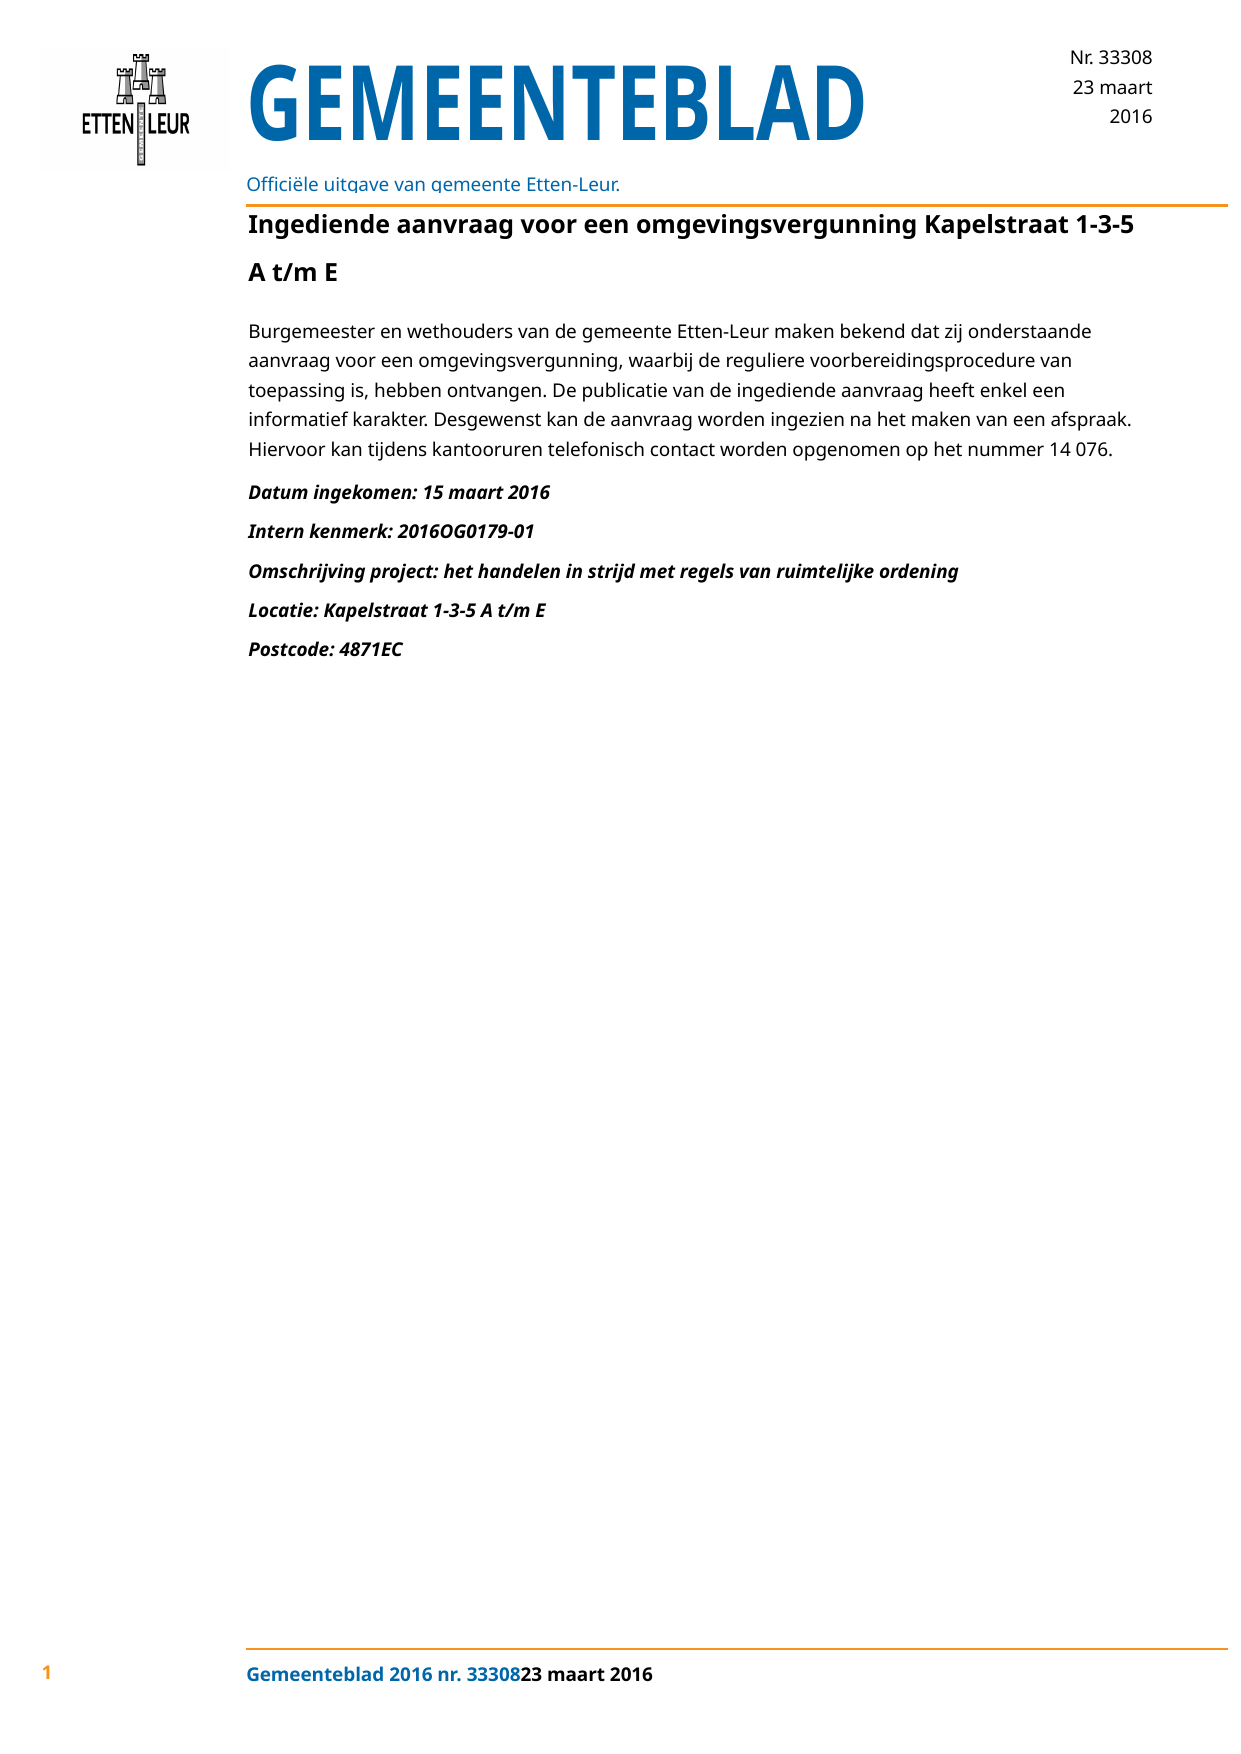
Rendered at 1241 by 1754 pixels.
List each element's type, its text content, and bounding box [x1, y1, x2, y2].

text Omschrijving project: het handelen in strijd met regels van ruimtelijke ordening [248, 558, 1152, 584]
picture [41, 47, 231, 172]
text Postcode: 4871EC [248, 636, 1152, 662]
text Burgemeester en wethouders van de gemeente Etten-Leur maken bekend dat zij onderstaande aanvraag voor een omgevingsvergunning, waarbij de reguliere voorbereidingsprocedure van toepassing is, hebben ontvangen. De publicatie van de ingediende aanvraag heeft enkel een informatief karakter. Desgewenst kan de aanvraag worden ingezien na het maken van een afspraak. Hiervoor kan tijdens kantooruren telefonisch contact worden opgenomen op het nummer 14 076. [248, 318, 1152, 462]
text Datum ingekomen: 15 maart 2016 [248, 479, 1152, 505]
text Ingediende aanvraag voor een omgevingsvergunning Kapelstraat 1-3-5 A t/m E [248, 207, 1152, 288]
text Locatie: Kapelstraat 1-3-5 A t/m E [248, 597, 1152, 623]
text Intern kenmerk: 2016OG0179-01 [248, 519, 1152, 544]
